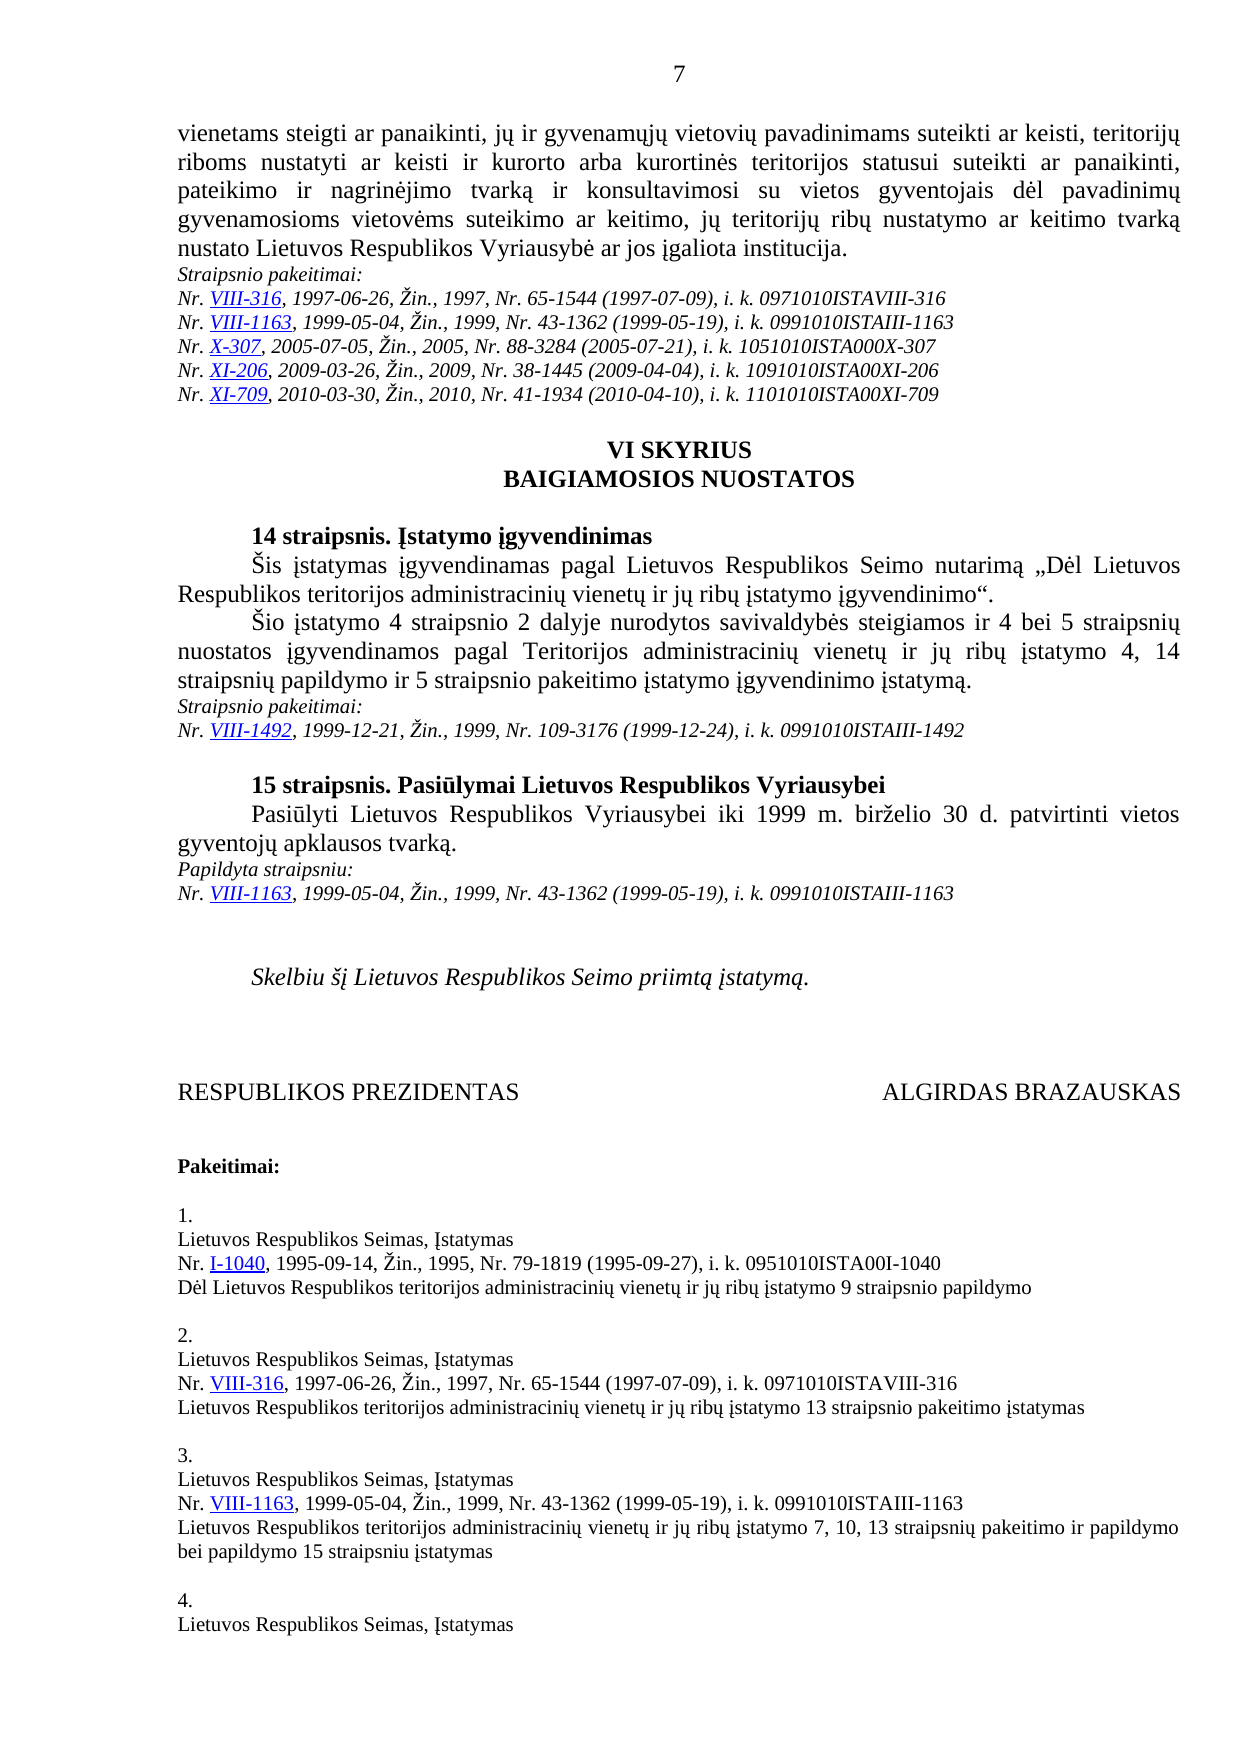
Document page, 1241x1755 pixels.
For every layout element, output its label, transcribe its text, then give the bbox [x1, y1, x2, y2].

text Lietuvos Respublikos Seimas, Įstatymas [177, 1347, 1181, 1371]
text BAIGIAMOSIOS NUOSTATOS [177, 464, 1181, 492]
text Nr. VIII-316, 1997-06-26, Žin., 1997, Nr. 65-1544 (1997-07-09), i. k. 0971010ISTAVIII-316 [177, 1371, 1181, 1395]
text Nr. VIII-1163, 1999-05-04, Žin., 1999, Nr. 43-1362 (1999-05-19), i. k. 0991010ISTAIII-1163 [177, 881, 1181, 905]
text Nr. VIII-1163, 1999-05-04, Žin., 1999, Nr. 43-1362 (1999-05-19), i. k. 0991010ISTAIII-1163 [177, 1491, 1181, 1515]
text Pakeitimai: [177, 1154, 1181, 1178]
text Nr. XI-206, 2009-03-26, Žin., 2009, Nr. 38-1445 (2009-04-04), i. k. 1091010ISTA00XI-206 [177, 358, 1181, 382]
text 3. [177, 1443, 1181, 1467]
text Lietuvos Respublikos Seimas, Įstatymas [177, 1227, 1181, 1251]
text Skelbiu šį Lietuvos Respublikos Seimo priimtą įstatymą. [177, 962, 1181, 991]
text Pasiūlyti Lietuvos Respublikos Vyriausybei iki 1999 m. birželio 30 d. patvirtinti vietos gyventojų apklausos tvarką. [177, 799, 1181, 857]
text Dėl Lietuvos Respublikos teritorijos administracinių vienetų ir jų ribų įstatymo 9 straipsnio papildymo [177, 1275, 1181, 1299]
text Nr. X-307, 2005-07-05, Žin., 2005, Nr. 88-3284 (2005-07-21), i. k. 1051010ISTA000X-307 [177, 334, 1181, 358]
text Lietuvos Respublikos teritorijos administracinių vienetų ir jų ribų įstatymo 13 straipsnio pakeitimo įstatymas [177, 1395, 1181, 1419]
text Nr. VIII-1163, 1999-05-04, Žin., 1999, Nr. 43-1362 (1999-05-19), i. k. 0991010ISTAIII-1163 [177, 310, 1181, 334]
text Nr. XI-709, 2010-03-30, Žin., 2010, Nr. 41-1934 (2010-04-10), i. k. 1101010ISTA00XI-709 [177, 382, 1181, 406]
text Straipsnio pakeitimai: [177, 694, 1181, 718]
text Straipsnio pakeitimai: [177, 262, 1181, 286]
text Šio įstatymo 4 straipsnio 2 dalyje nurodytos savivaldybės steigiamos ir 4 bei 5 straipsnių nuostatos įgyvendinamos pagal Teritorijos administracinių vienetų ir jų ribų įstatymo 4, 14 straipsnių papildymo ir 5 straipsnio pakeitimo įstatymo įgyvendinimo įstatymą. [177, 607, 1181, 694]
text 4. [177, 1587, 1181, 1612]
text Nr. VIII-316, 1997-06-26, Žin., 1997, Nr. 65-1544 (1997-07-09), i. k. 0971010ISTAVIII-316 [177, 286, 1181, 310]
text Lietuvos Respublikos Seimas, Įstatymas [177, 1467, 1181, 1491]
text 15 straipsnis. Pasiūlymai Lietuvos Respublikos Vyriausybei [177, 771, 1181, 799]
text Šis įstatymas įgyvendinamas pagal Lietuvos Respublikos Seimo nutarimą „Dėl Lietuvos Respublikos teritorijos administracinių vienetų ir jų ribų įstatymo įgyvendinimo“. [177, 550, 1181, 607]
text Papildyta straipsniu: [177, 857, 1181, 881]
text 14 straipsnis. Įstatymo įgyvendinimas [177, 521, 1181, 550]
text vienetams steigti ar panaikinti, jų ir gyvenamųjų vietovių pavadinimams suteikti ar keisti, teritorijų riboms nustatyti ar keisti ir kurorto arba kurortinės teritorijos statusui suteikti ar panaikinti, pateikimo ir nagrinėjimo tvarką ir konsultavimosi su vietos gyventojais dėl pavadinimų gyvenamosioms vietovėms suteikimo ar keitimo, jų teritorijų ribų nustatymo ar keitimo tvarką nustato Lietuvos Respublikos Vyriausybė ar jos įgaliota institucija. [177, 118, 1181, 262]
text 1. [177, 1202, 1181, 1227]
text Nr. VIII-1492, 1999-12-21, Žin., 1999, Nr. 109-3176 (1999-12-24), i. k. 0991010ISTAIII-1492 [177, 718, 1181, 742]
text Lietuvos Respublikos teritorijos administracinių vienetų ir jų ribų įstatymo 7, 10, 13 straipsnių pakeitimo ir papildymo bei papildymo 15 straipsniu įstatymas [177, 1515, 1181, 1563]
text Nr. I-1040, 1995-09-14, Žin., 1995, Nr. 79-1819 (1995-09-27), i. k. 0951010ISTA00I-1040 [177, 1251, 1181, 1275]
text RESPUBLIKOS PREZIDENTAS ALGIRDAS BRAZAUSKAS [177, 1077, 1181, 1106]
text 2. [177, 1323, 1181, 1347]
text VI SKYRIUS [177, 435, 1181, 464]
text Lietuvos Respublikos Seimas, Įstatymas [177, 1612, 1181, 1636]
